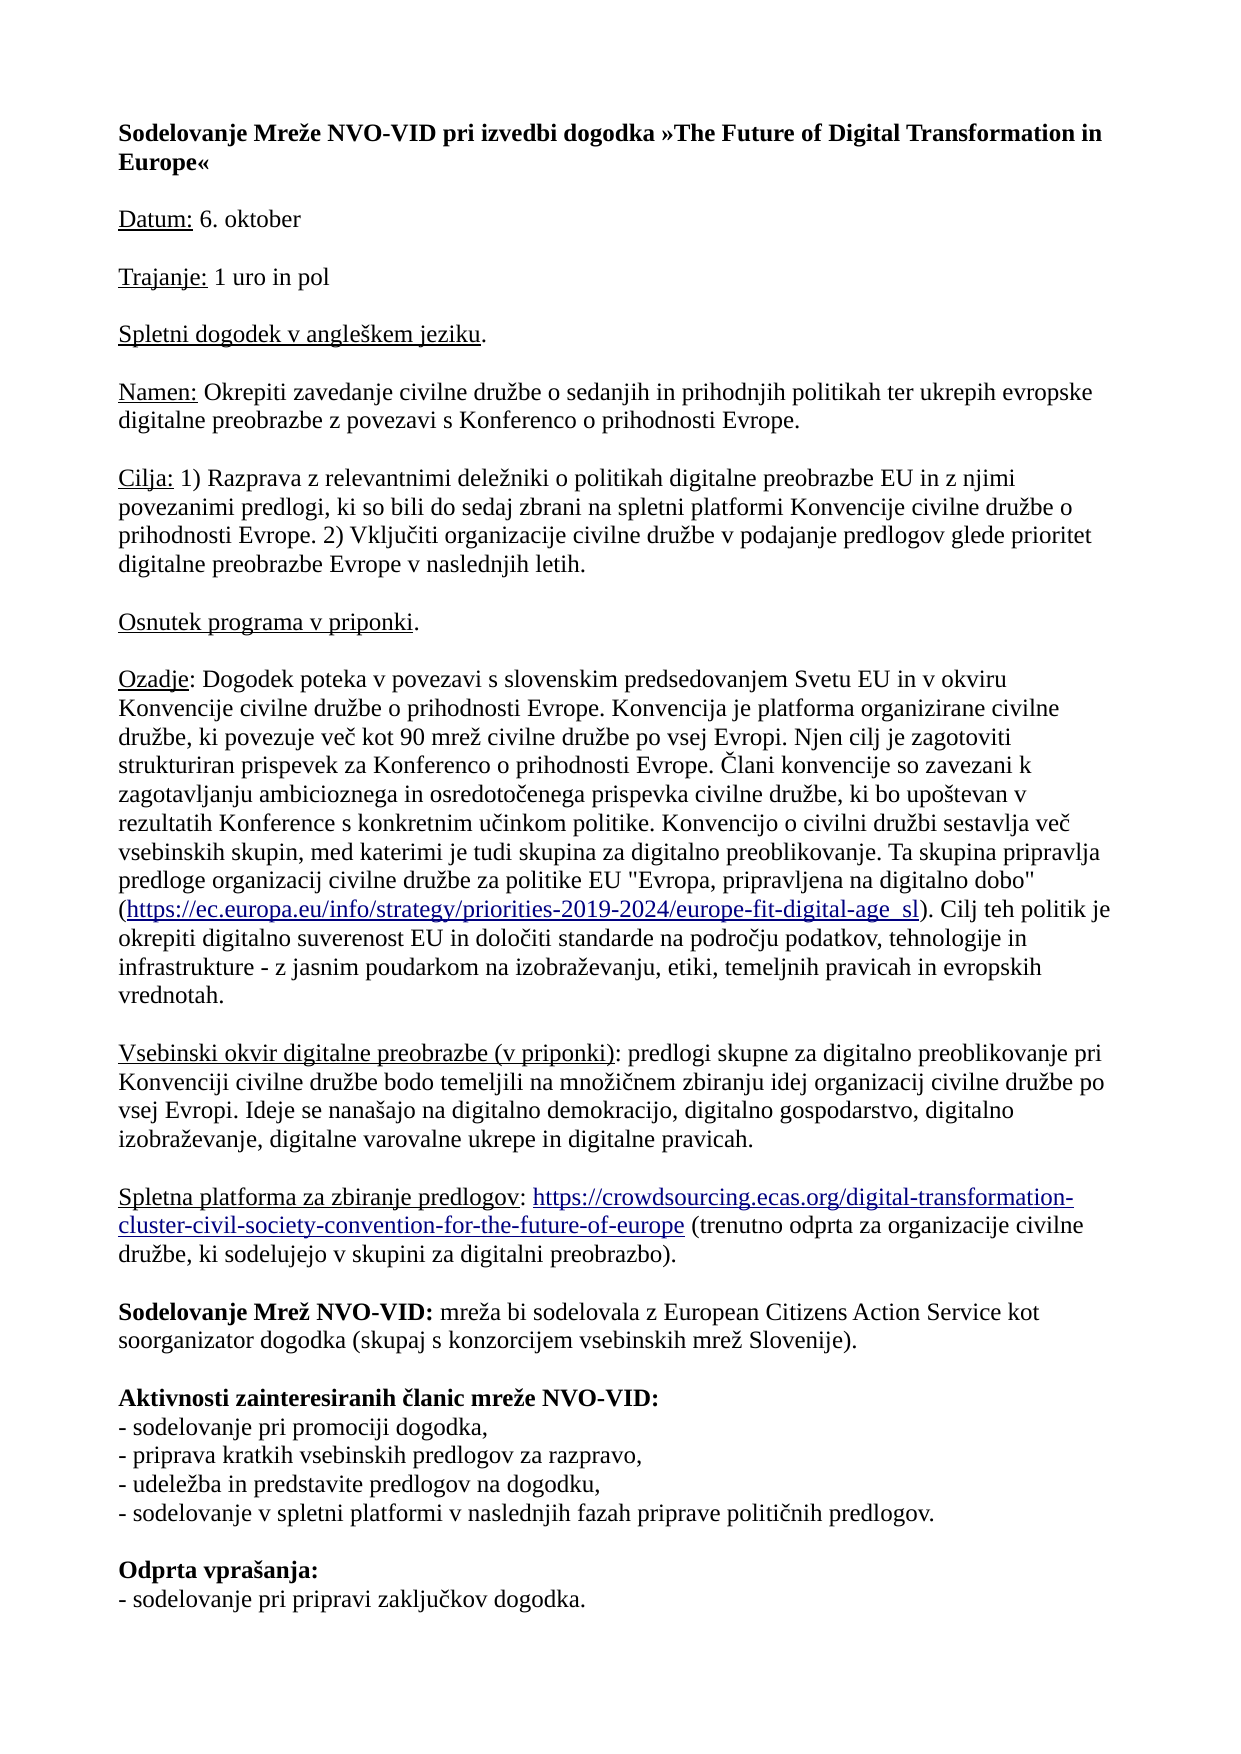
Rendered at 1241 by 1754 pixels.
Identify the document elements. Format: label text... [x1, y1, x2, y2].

text Sodelovanje Mreže NVO-VID pri izvedbi dogodka »The Future of Digital Transformation in Europe« Datum: 6. oktober Trajanje: 1 uro in pol Spletni dogodek v angleškem jeziku. Namen: Okrepiti zavedanje civilne družbe o sedanjih in prihodnjih politikah ter ukrepih evropske digitalne preobrazbe z povezavi s Konferenco o prihodnosti Evrope. Cilja: 1) Razprava z relevantnimi deležniki o politikah digitalne preobrazbe EU in z njimi povezanimi predlogi, ki so bili do sedaj zbrani na spletni platformi Konvencije civilne družbe o prihodnosti Evrope. 2) Vključiti organizacije civilne družbe v podajanje predlogov glede prioritet digitalne preobrazbe Evrope v naslednjih letih. Osnutek programa v priponki. Ozadje: Dogodek poteka v povezavi s slovenskim predsedovanjem Svetu EU in v okviru Konvencije civilne družbe o prihodnosti Evrope. Konvencija je platforma organizirane civilne družbe, ki povezuje več kot 90 mrež civilne družbe po vsej Evropi. Njen cilj je zagotoviti strukturiran prispevek za Konferenco o prihodnosti Evrope. Člani konvencije so zavezani k zagotavljanju ambicioznega in osredotočenega prispevka civilne družbe, ki bo upoštevan v rezultatih Konference s konkretnim učinkom politike. Konvencijo o civilni družbi sestavlja več vsebinskih skupin, med katerimi je tudi skupina za digitalno preoblikovanje. Ta skupina pripravlja predloge organizacij civilne družbe za politike EU "Evropa, pripravljena na digitalno dobo" (https://ec.europa.eu/info/strategy/priorities-2019-2024/europe-fit-digital-age_sl). Cilj teh politik je okrepiti digitalno suverenost EU in določiti standarde na področju podatkov, tehnologije in infrastrukture - z jasnim poudarkom na izobraževanju, etiki, temeljnih pravicah in evropskih vrednotah. Vsebinski okvir digitalne preobrazbe (v priponki): predlogi skupne za digitalno preoblikovanje pri Konvenciji civilne družbe bodo temeljili na množičnem zbiranju idej organizacij civilne družbe po vsej Evropi. Ideje se nanašajo na digitalno demokracijo, digitalno gospodarstvo, digitalno izobraževanje, digitalne varovalne ukrepe in digitalne pravicah. Spletna platforma za zbiranje predlogov: https://crowdsourcing.ecas.org/digital-transformation-cluster-civil-society-convention-for-the-future-of-europe (trenutno odprta za organizacije civilne družbe, ki sodelujejo v skupini za digitalni preobrazbo). Sodelovanje Mrež NVO-VID: mreža bi sodelovala z European Citizens Action Service kot soorganizator dogodka (skupaj s konzorcijem vsebinskih mrež Slovenije). Aktivnosti zainteresiranih članic mreže NVO-VID: - sodelovanje pri promociji dogodka, - priprava kratkih vsebinskih predlogov za razpravo, - udeležba in predstavite predlogov na dogodku, - sodelovanje v spletni platformi v naslednjih fazah priprave političnih predlogov. Odprta vprašanja: - sodelovanje pri pripravi zaključkov dogodka. [118, 118, 1122, 1613]
